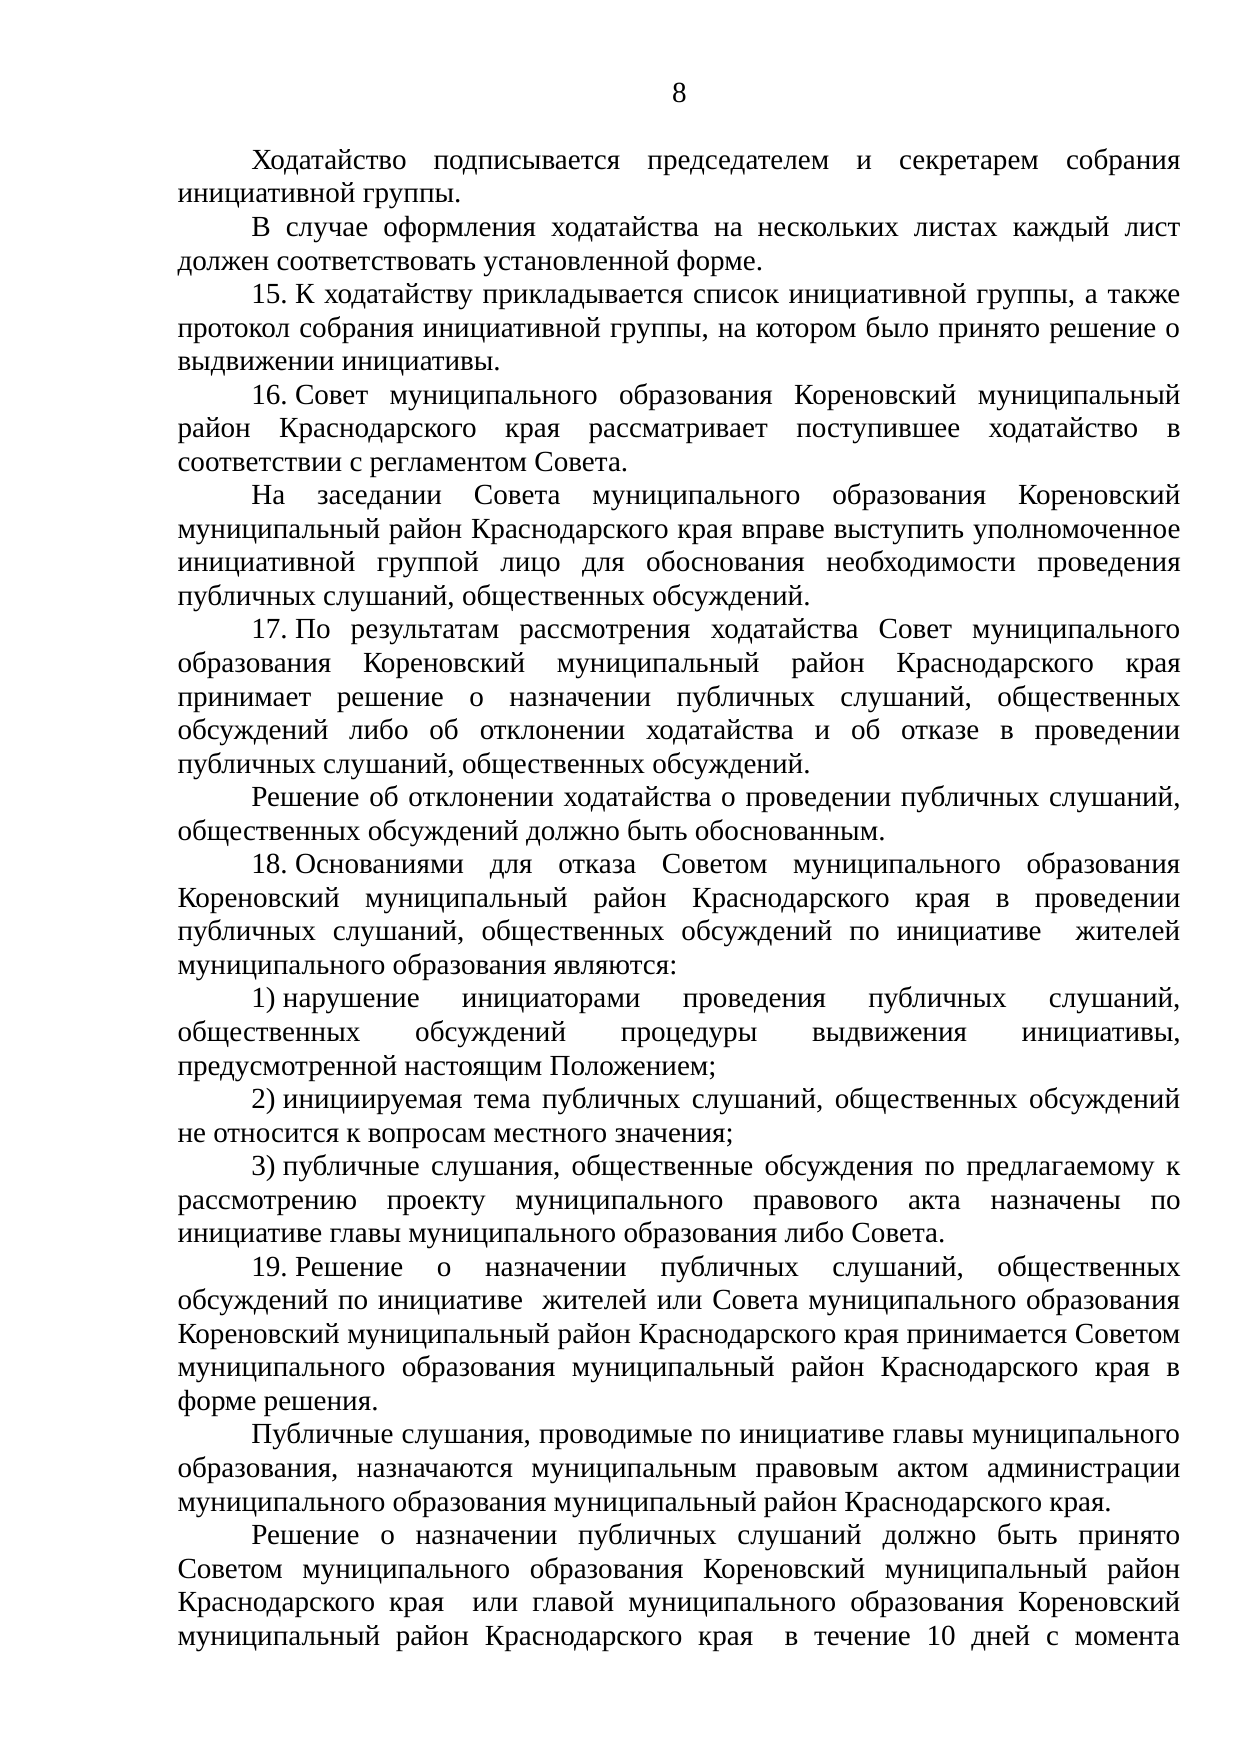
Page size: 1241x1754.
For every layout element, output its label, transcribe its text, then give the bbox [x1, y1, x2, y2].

text 1) нарушение инициаторами проведения публичных слушаний, общественных обсуждений процедуры выдвижения инициативы, предусмотренной настоящим Положением; [177, 981, 1181, 1081]
text 18. Основаниями для отказа Советом муниципального образования Кореновский муниципальный район Краснодарского края в проведении публичных слушаний, общественных обсуждений по инициативе жителей муниципального образования являются: [177, 846, 1181, 981]
text Публичные слушания, проводимые по инициативе главы муниципального образования, назначаются муниципальным правовым актом администрации муниципального образования муниципальный район Краснодарского края. [177, 1417, 1181, 1517]
text 17. По результатам рассмотрения ходатайства Совет муниципального образования Кореновский муниципальный район Краснодарского края принимает решение о назначении публичных слушаний, общественных обсуждений либо об отклонении ходатайства и об отказе в проведении публичных слушаний, общественных обсуждений. [177, 612, 1181, 779]
text 15. К ходатайству прикладывается список инициативной группы, а также протокол собрания инициативной группы, на котором было принято решение о выдвижении инициативы. [177, 276, 1181, 377]
text 19. Решение о назначении публичных слушаний, общественных обсуждений по инициативе жителей или Совета муниципального образования Кореновский муниципальный район Краснодарского края принимается Советом муниципального образования муниципальный район Краснодарского края в форме решения. [177, 1249, 1181, 1417]
text 16. Совет муниципального образования Кореновский муниципальный район Краснодарского края рассматривает поступившее ходатайство в соответствии с регламентом Совета. [177, 377, 1181, 477]
text На заседании Совета муниципального образования Кореновский муниципальный район Краснодарского края вправе выступить уполномоченное инициативной группой лицо для обоснования необходимости проведения публичных слушаний, общественных обсуждений. [177, 477, 1181, 612]
text Решение об отклонении ходатайства о проведении публичных слушаний, общественных обсуждений должно быть обоснованным. [177, 779, 1181, 846]
text 3) публичные слушания, общественные обсуждения по предлагаемому к рассмотрению проекту муниципального правового акта назначены по инициативе главы муниципального образования либо Совета. [177, 1148, 1181, 1249]
text Решение о назначении публичных слушаний должно быть принято Советом муниципального образования Кореновский муниципальный район Краснодарского края или главой муниципального образования Кореновский муниципальный район Краснодарского края в течение 10 дней с момента [177, 1517, 1181, 1651]
text 2) инициируемая тема публичных слушаний, общественных обсуждений не относится к вопросам местного значения; [177, 1081, 1181, 1148]
text Ходатайство подписывается председателем и секретарем собрания инициативной группы. [177, 142, 1181, 209]
text В случае оформления ходатайства на нескольких листах каждый лист должен соответствовать установленной форме. [177, 209, 1181, 276]
